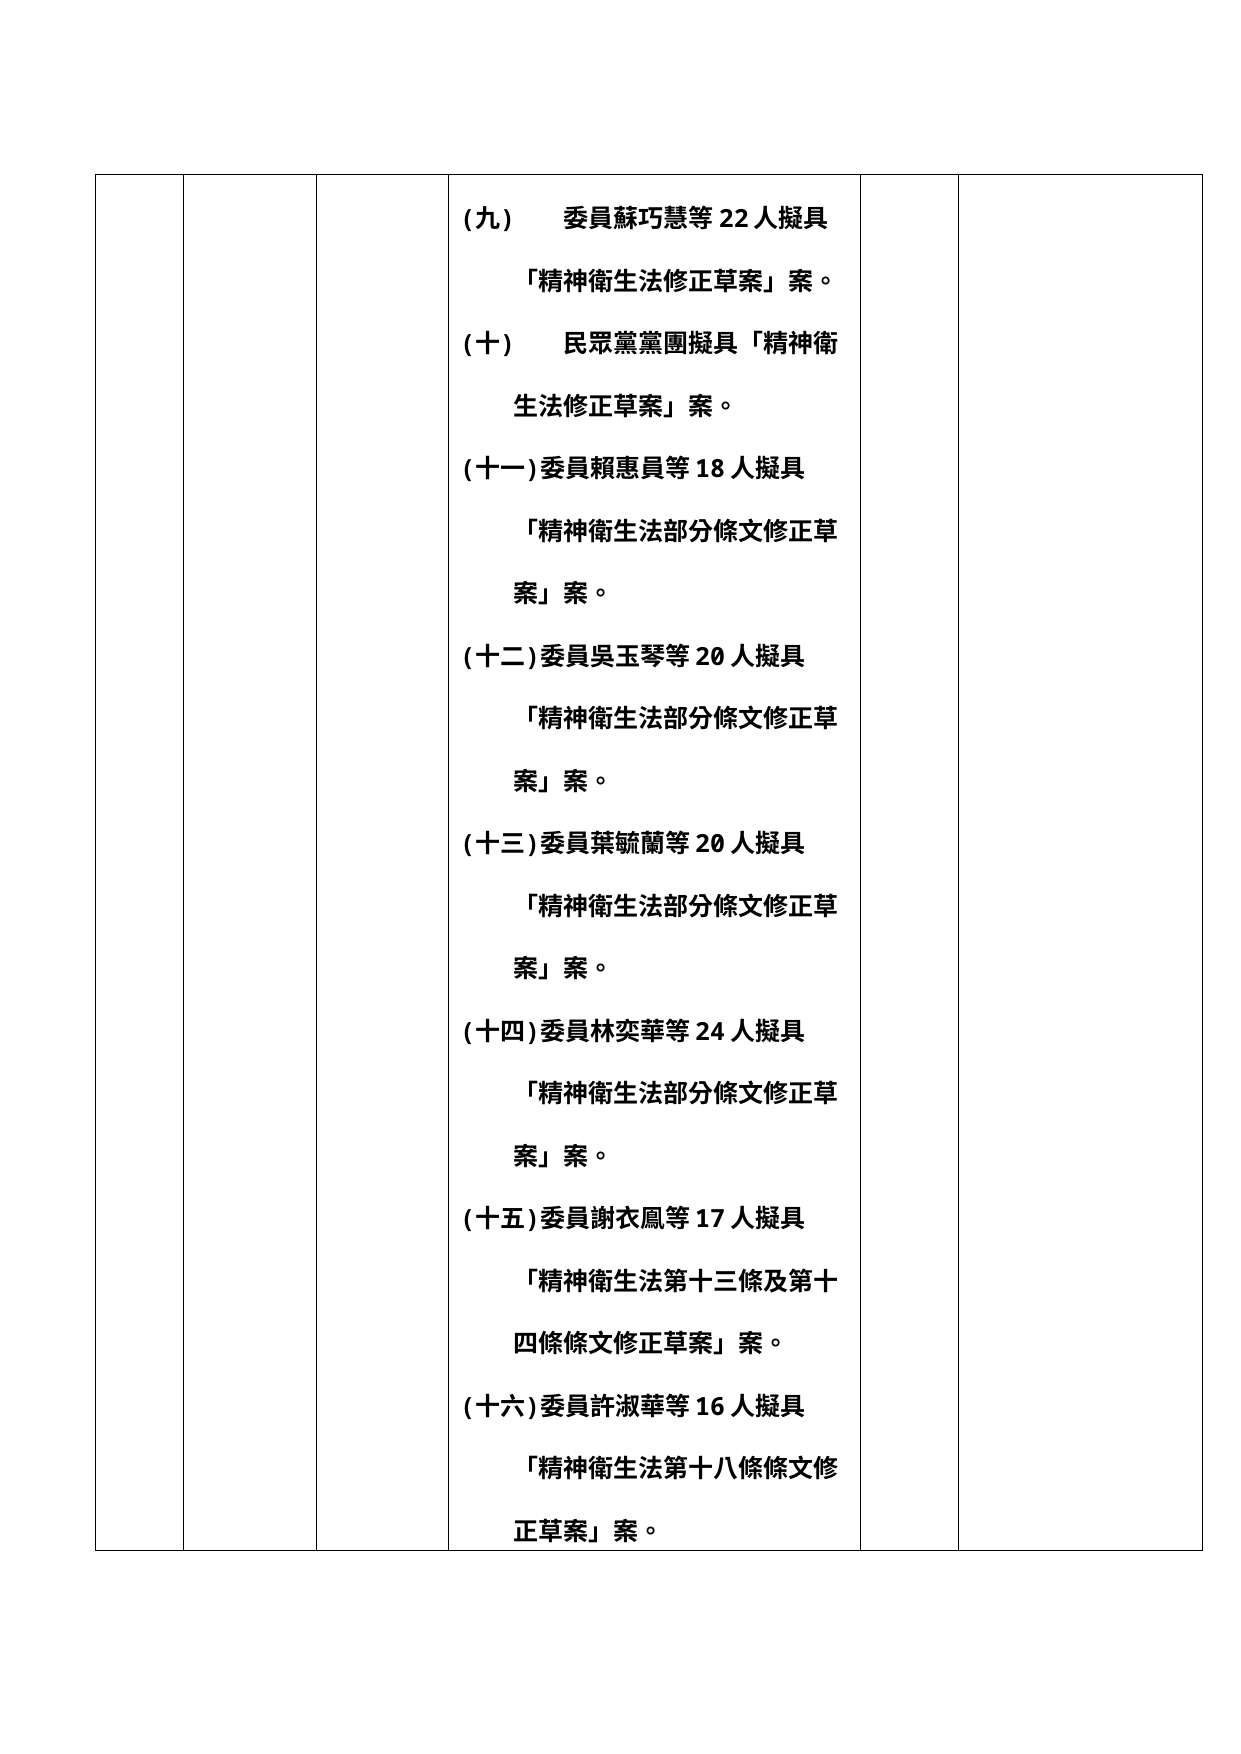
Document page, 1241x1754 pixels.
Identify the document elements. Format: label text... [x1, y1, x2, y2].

table_cell (九) 委員蘇巧慧等22人擬具「精神衛生法修正草案」案。 (十) 民眾黨黨團擬具「精神衛生法修正草案」案。 (十一)委員賴惠員等18人擬具「精神衛生法部分條文修正草案」案。 (十二)委員吳玉琴等20人擬具「精神衛生法部分條文修正草案」案。 (十三)委員葉毓蘭等20人擬具「精神衛生法部分條文修正草案」案。 (十四)委員林奕華等24人擬具「精神衛生法部分條文修正草案」案。 (十五)委員謝衣鳯等17人擬具「精神衛生法第十三條及第十四條條文修正草案」案。 (十六)委員許淑華等16人擬具「精神衛生法第十八條條文修正草案」案。 [449, 175, 860, 1550]
table_cell [96, 175, 183, 1550]
table_cell [317, 175, 448, 1550]
table_cell [959, 175, 1202, 1550]
table_cell [184, 175, 316, 1550]
table_cell [861, 175, 958, 1550]
